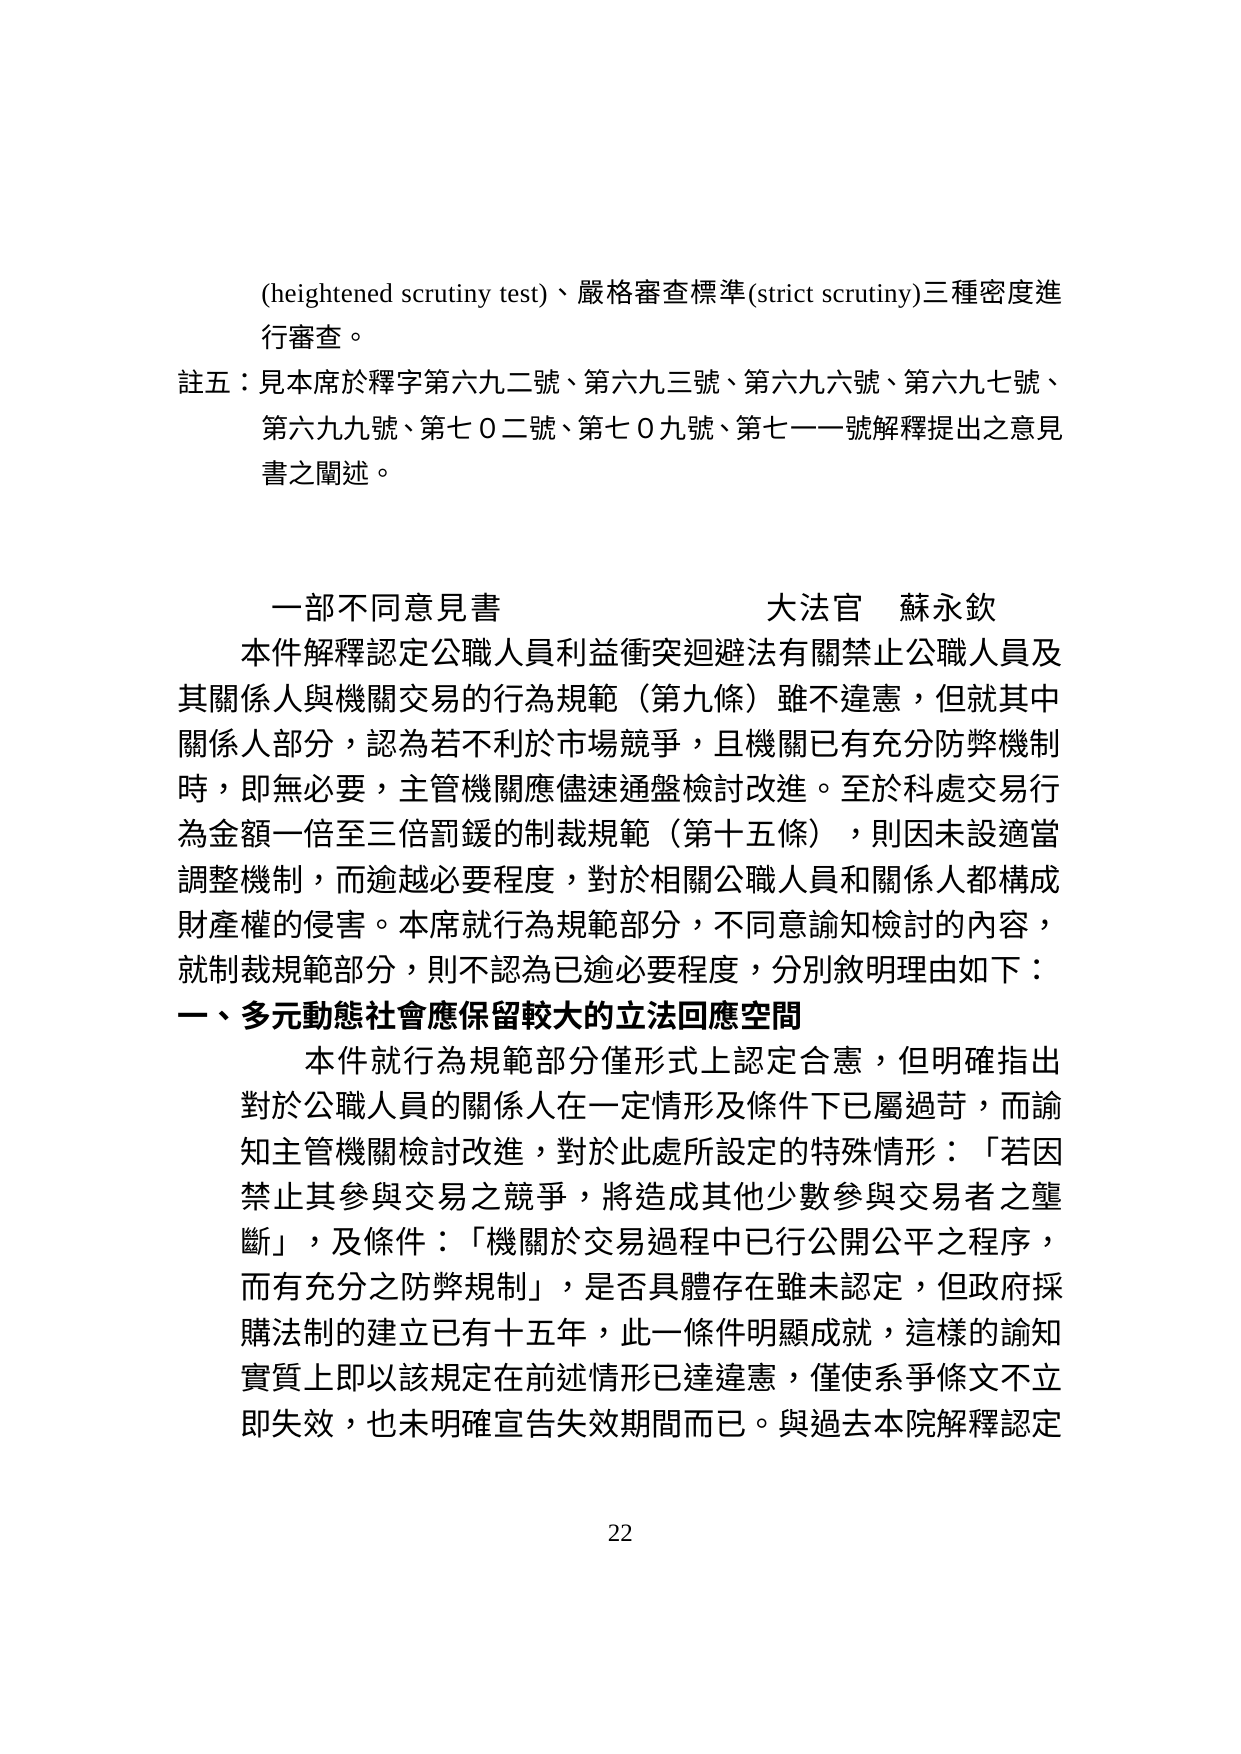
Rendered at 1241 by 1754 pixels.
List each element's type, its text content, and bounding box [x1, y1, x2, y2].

text 一、多元動態社會應保留較大的立法回應空間 [177, 991, 1063, 1036]
text 本件解釋認定公職人員利益衝突迴避法有關禁止公職人員及其關係人與機關交易的行為規範（第九條）雖不違憲，但就其中關係人部分，認為若不利於市場競爭，且機關已有充分防弊機制時，即無必要，主管機關應儘速通盤檢討改進。至於科處交易行為金額一倍至三倍罰鍰的制裁規範（第十五條），則因未設適當調整機制，而逾越必要程度，對於相關公職人員和關係人都構成財產權的侵害。本席就行為規範部分，不同意諭知檢討的內容，就制裁規範部分，則不認為已逾必要程度，分別敘明理由如下： [177, 628, 1063, 991]
text 一部不同意見書 大法官 蘇永欽 [272, 583, 996, 628]
text (heightened scrutiny test)、嚴格審查標準(strict scrutiny)三種密度進行審查。 [177, 266, 1063, 356]
text 註五：見本席於釋字第六九二號、第六九三號、第六九六號、第六九七號、第六九九號、第七０二號、第七０九號、第七一一號解釋提出之意見書之闡述。 [177, 356, 1063, 492]
text 本件就行為規範部分僅形式上認定合憲，但明確指出對於公職人員的關係人在一定情形及條件下已屬過苛，而諭知主管機關檢討改進，對於此處所設定的特殊情形：「若因禁止其參與交易之競爭，將造成其他少數參與交易者之壟斷」，及條件：「機關於交易過程中已行公開公平之程序，而有充分之防弊規制」，是否具體存在雖未認定，但政府採購法制的建立已有十五年，此一條件明顯成就，這樣的諭知實質上即以該規定在前述情形已達違憲，僅使系爭條文不立即失效，也未明確宣告失效期間而已。與過去本院解釋認定 [240, 1036, 1063, 1444]
